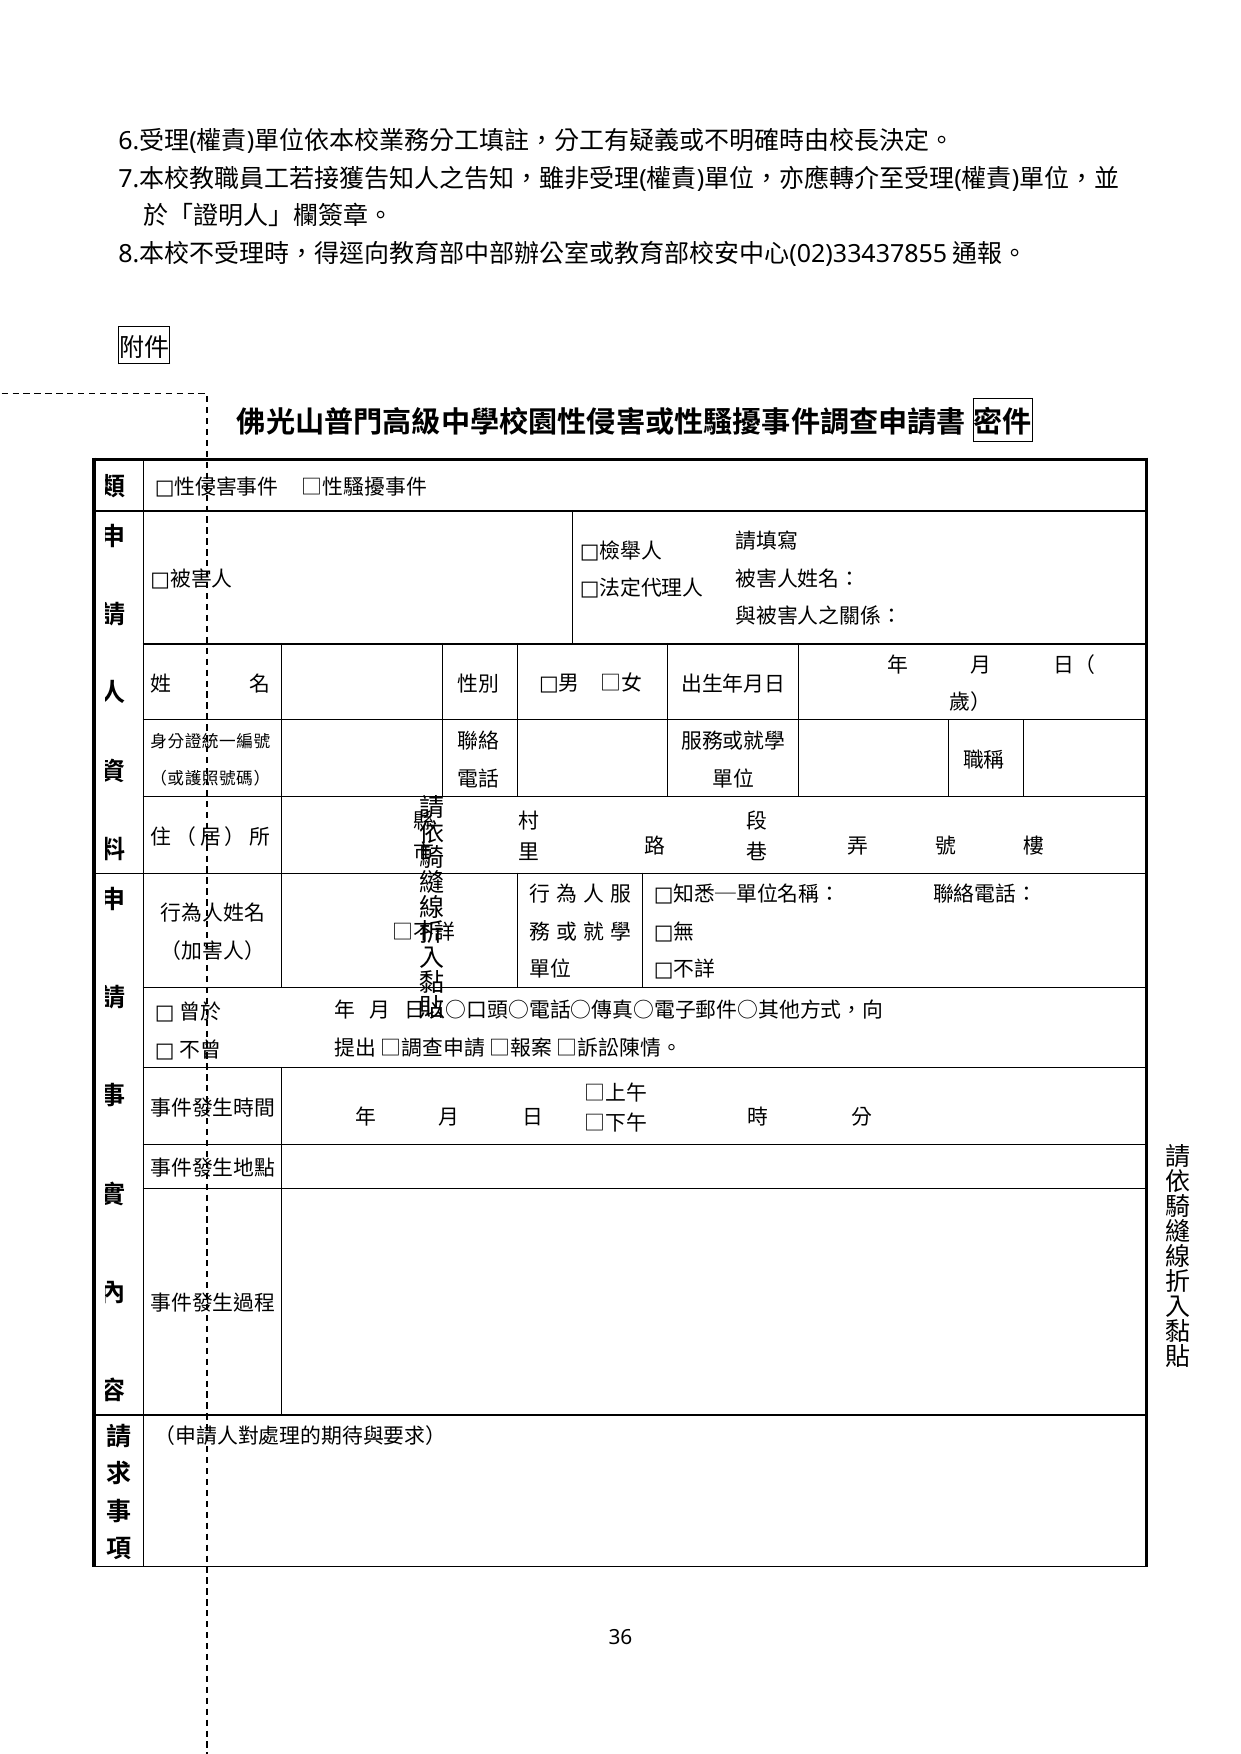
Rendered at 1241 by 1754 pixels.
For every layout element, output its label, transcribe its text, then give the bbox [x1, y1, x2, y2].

table_cell 職稱 [949, 720, 1023, 796]
table_cell [282, 1189, 1145, 1414]
table_cell [282, 1145, 1145, 1188]
table_cell 年 月 日以○口頭○電話○傳真○電子郵件○其他方式，向 提出 □調查申請 □報案 □訴訟陳情。 [282, 988, 1145, 1067]
table_cell 姓名 [144, 645, 281, 719]
text 附件 [118, 308, 1122, 383]
table_cell [518, 720, 667, 796]
table_header 類別 [96, 461, 143, 510]
table_cell 身分證統一編號（或護照號碼） [144, 720, 281, 796]
text 6.受理(權責)單位依本校業務分工填註，分工有疑義或不明確時由校長決定。 [118, 120, 1122, 158]
table_header □性侵害事件 □性騷擾事件 [144, 461, 1145, 510]
table_cell 事件發生時間 [144, 1068, 281, 1143]
table_cell 行為人服務或就學單位 [518, 874, 642, 987]
table_cell □不詳 [282, 874, 517, 987]
table_cell 住（居）所 [144, 797, 281, 872]
text 佛光山普門高級中學校園性侵害或性騷擾事件調查申請書 密件 [118, 383, 1122, 458]
table_cell [799, 720, 948, 796]
table_cell 請求事項 [96, 1416, 143, 1566]
table_cell 縣市 村里 路 段巷 弄 號 樓 [282, 797, 1145, 872]
table_cell □檢舉人 □法定代理人 [573, 512, 724, 643]
table_cell □男 □女 [518, 645, 667, 719]
table_cell 事件發生地點 [144, 1145, 281, 1188]
table_cell 出生年月日 [668, 645, 798, 719]
table_cell 性別 [443, 645, 517, 719]
table_cell （申請人對處理的期待與要求） [144, 1416, 1145, 1566]
table_cell 請填寫 被害人姓名： 與被害人之關係： [724, 512, 1145, 643]
table_cell [1024, 720, 1145, 796]
table_cell 申請事實內容 [96, 874, 143, 1414]
table_cell 聯絡電話 [443, 720, 517, 796]
table_cell 年 月 日（ 歲） [799, 645, 1145, 719]
table_cell 年 月 日 □上午□下午 時 分 [282, 1068, 1145, 1143]
table_cell □被害人 [144, 512, 572, 643]
table_cell [282, 720, 442, 796]
table_cell 事件發生過程 [144, 1189, 281, 1414]
table_cell 申請人資料 [96, 512, 143, 872]
table_cell 服務或就學單位 [668, 720, 798, 796]
table_cell [282, 645, 442, 719]
table_cell 行為人姓名 （加害人） [144, 874, 281, 987]
text 7.本校教職員工若接獲告知人之告知，雖非受理(權責)單位，亦應轉介至受理(權責)單位，並於「證明人」欄簽章。 [118, 158, 1122, 233]
table_cell □ 曾於 □ 不曾 [144, 988, 282, 1067]
text 8.本校不受理時，得逕向教育部中部辦公室或教育部校安中心(02)33437855通報。 [118, 233, 1122, 270]
table_cell □知悉─單位名稱： 聯絡電話： □無 □不詳 [643, 874, 1145, 987]
